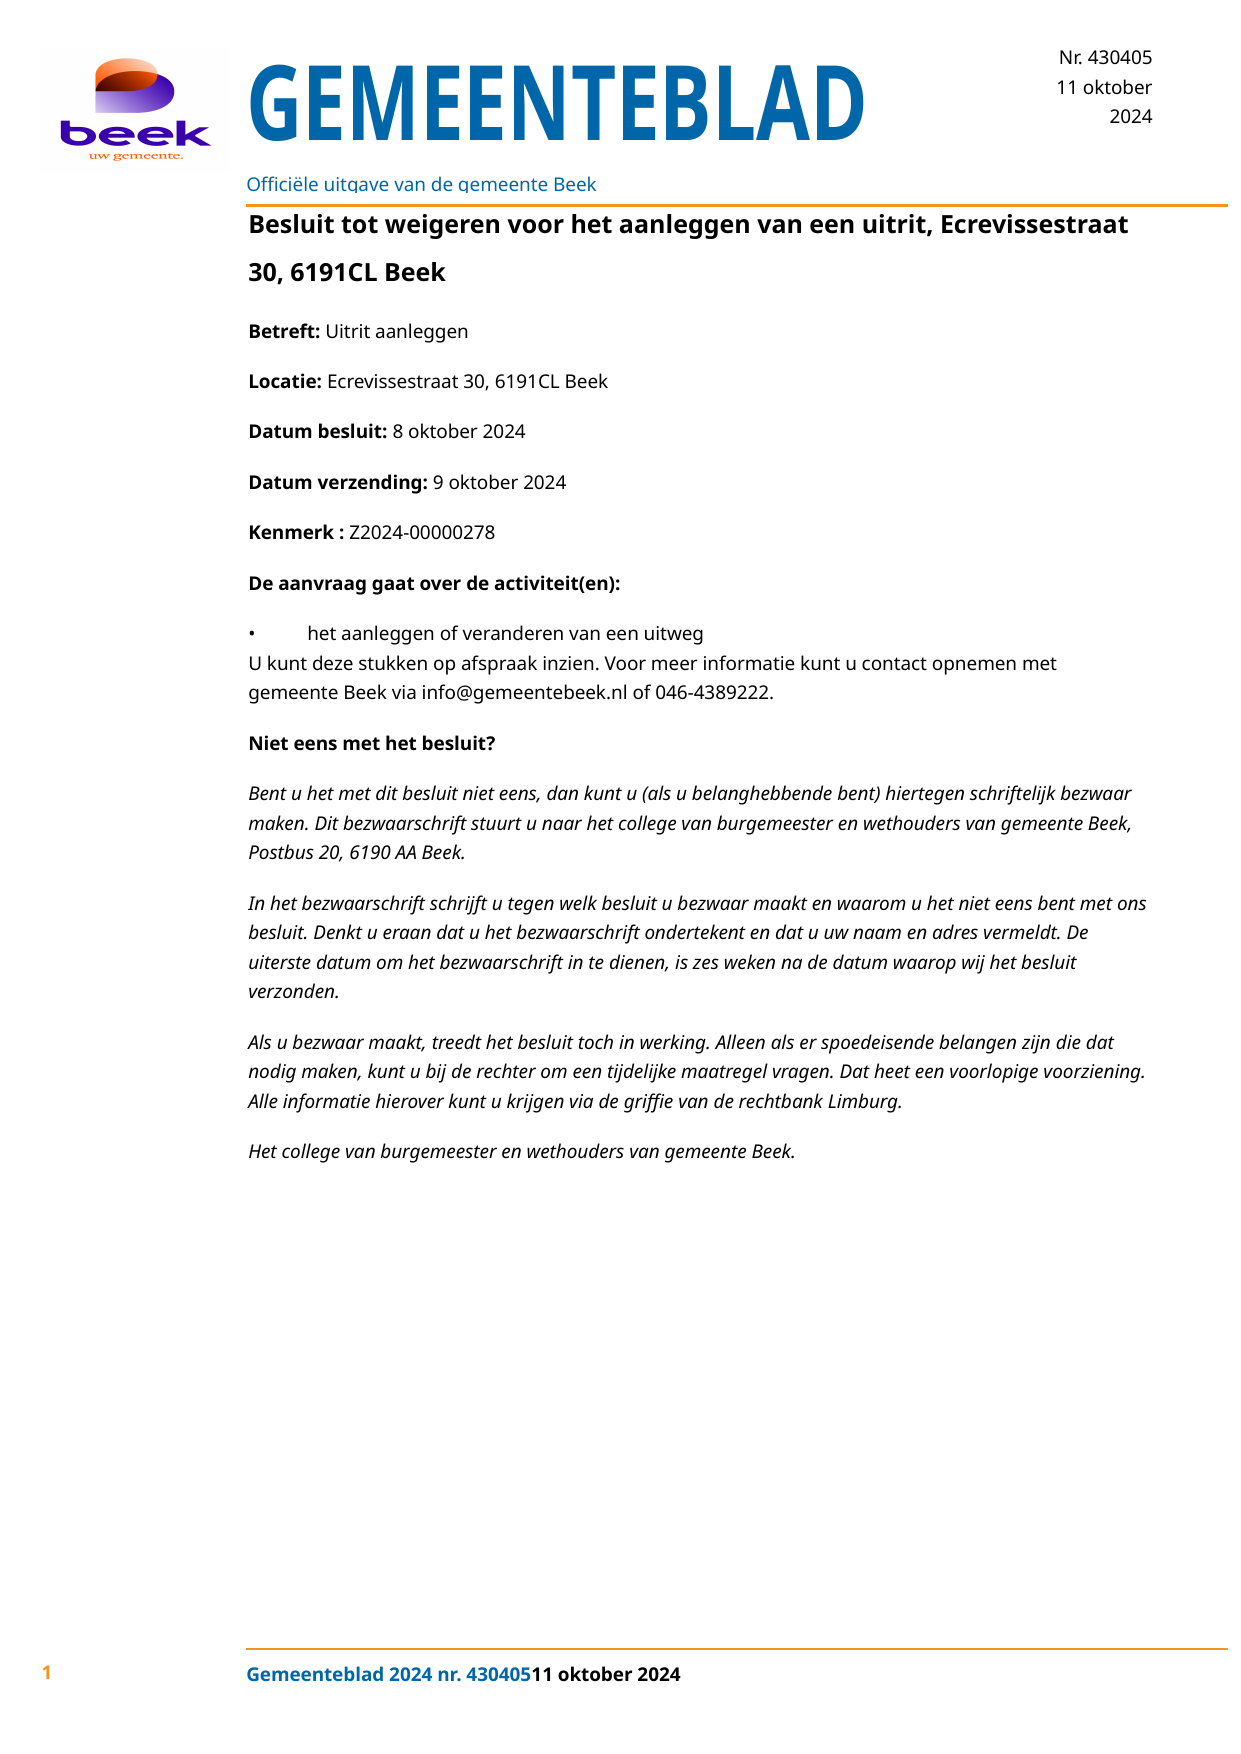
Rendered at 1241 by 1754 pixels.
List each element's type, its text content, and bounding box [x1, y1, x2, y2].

text Besluit tot weigeren voor het aanleggen van een uitrit, Ecrevissestraat 30, 6191CL Beek [248, 207, 1152, 288]
text Betreft: Uitrit aanleggen [248, 318, 1152, 344]
text U kunt deze stukken op afspraak inzien. Voor meer informatie kunt u contact opnemen met gemeente Beek via info@gemeentebeek.nl of 046-4389222. [248, 650, 1152, 705]
text In het bezwaarschrift schrijft u tegen welk besluit u bezwaar maakt en waarom u het niet eens bent met ons besluit. Denkt u eraan dat u het bezwaarschrift ondertekent en dat u uw naam en adres vermeldt. De uiterste datum om het bezwaarschrift in te dienen, is zes weken na de datum waarop wij het besluit verzonden. [248, 890, 1152, 1004]
list het aanleggen of veranderen van een uitweg [248, 620, 1152, 646]
text Kenmerk : Z2024-00000278 [248, 519, 1152, 545]
text Datum besluit: 8 oktober 2024 [248, 419, 1152, 444]
picture [41, 47, 231, 172]
text Als u bezwaar maakt, treedt het besluit toch in werking. Alleen als er spoedeisende belangen zijn die dat nodig maken, kunt u bij de rechter om een tijdelijke maatregel vragen. Dat heet een voorlopige voorziening. Alle informatie hierover kunt u krijgen via de griffie van de rechtbank Limburg. [248, 1029, 1152, 1114]
text Het college van burgemeester en wethouders van gemeente Beek. [248, 1139, 1152, 1164]
text Niet eens met het besluit? [248, 730, 1152, 756]
text Datum verzending: 9 oktober 2024 [248, 469, 1152, 495]
text Locatie: Ecrevissestraat 30, 6191CL Beek [248, 368, 1152, 394]
text Bent u het met dit besluit niet eens, dan kunt u (als u belanghebbende bent) hiertegen schriftelijk bezwaar maken. Dit bezwaarschrift stuurt u naar het college van burgemeester en wethouders van gemeente Beek, Postbus 20, 6190 AA Beek. [248, 780, 1152, 865]
text De aanvraag gaat over de activiteit(en): [248, 570, 1152, 596]
